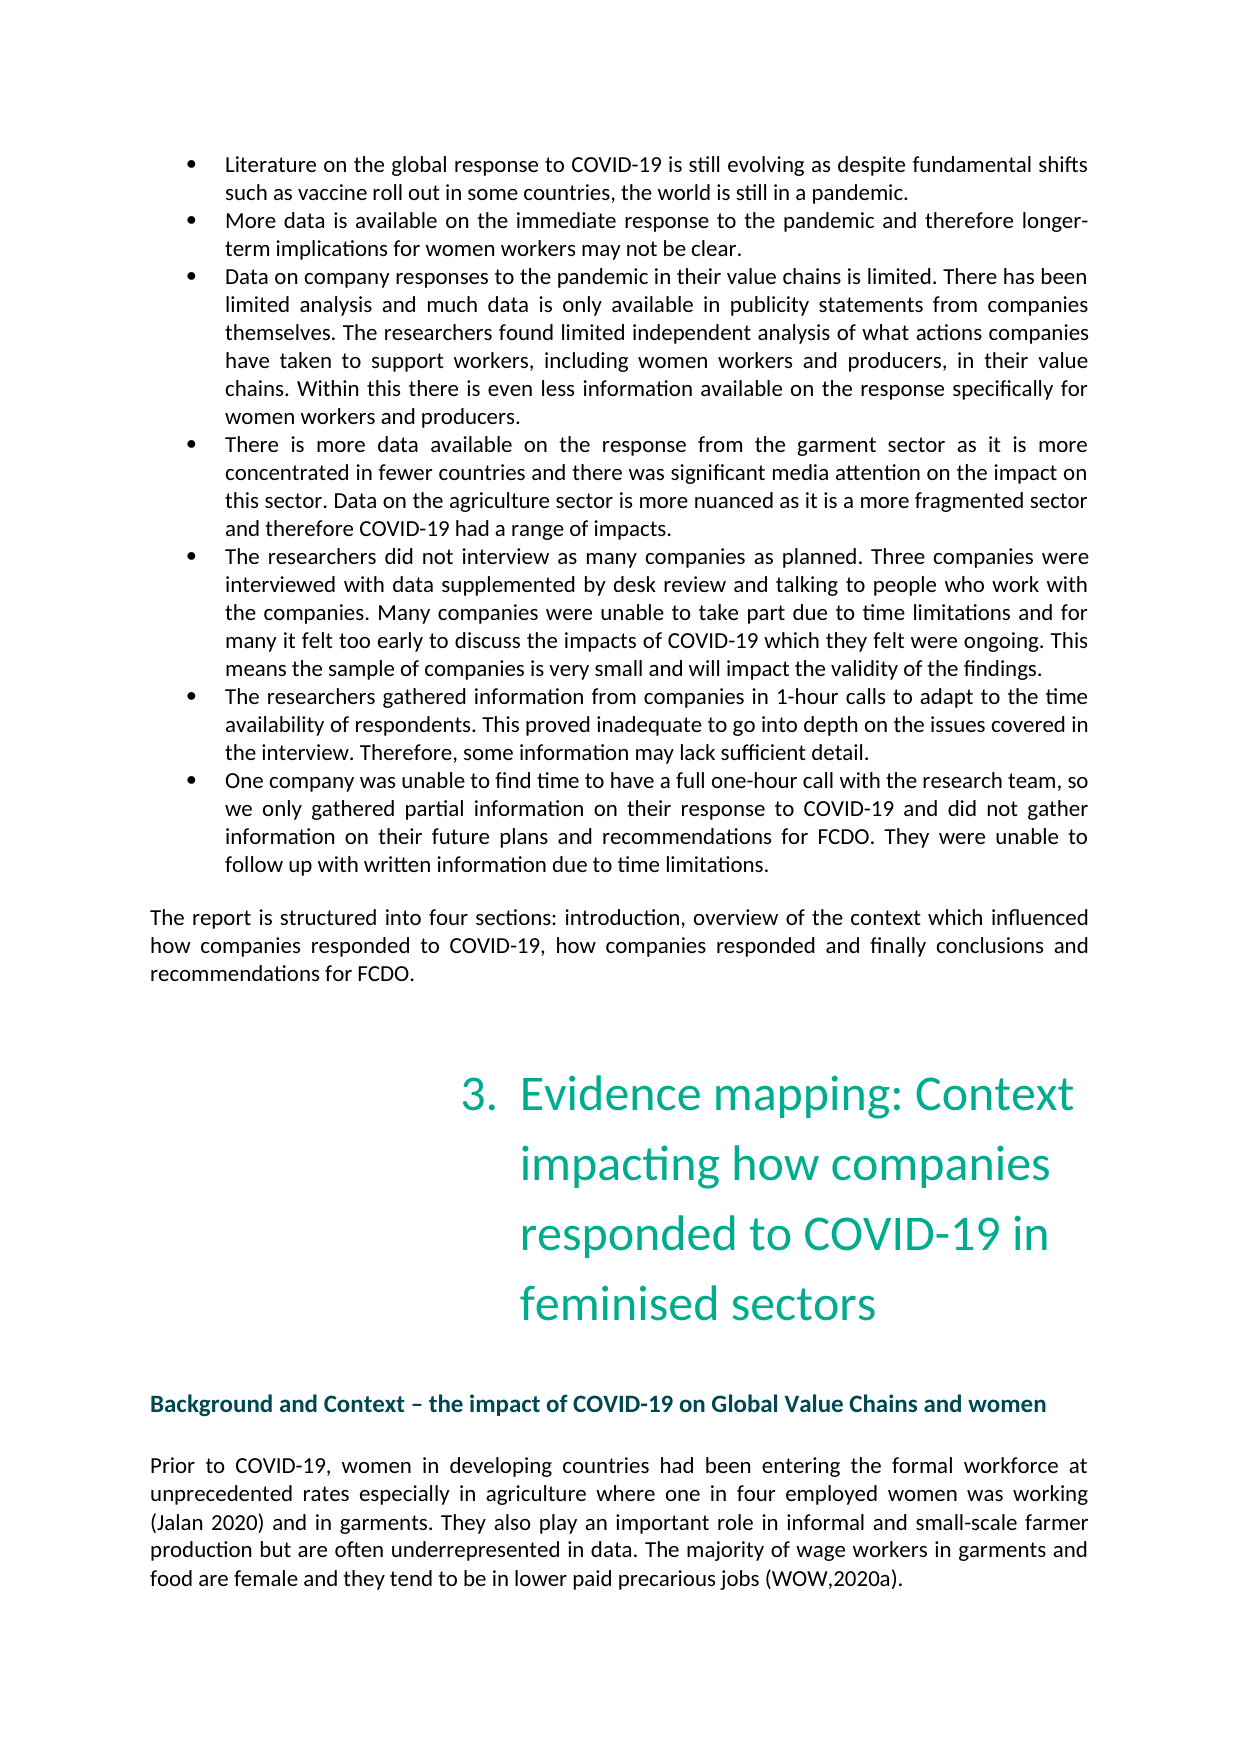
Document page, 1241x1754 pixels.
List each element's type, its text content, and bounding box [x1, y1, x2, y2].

text Prior to COVID-19, women in developing countries had been entering the formal workforce at unprecedented rates especially in agriculture where one in four employed women was working (Jalan 2020) and in garments. They also play an important role in informal and small-scale farmer production but are often underrepresented in data. The majority of wage workers in garments and food are female and they tend to be in lower paid precarious jobs (WOW,2020a). [150, 1452, 1090, 1592]
list More data is available on the immediate response to the pandemic and therefore longer-term implications for women workers may not be clear. [187, 206, 1090, 262]
list Literature on the global response to COVID-19 is still evolving as despite fundamental shifts such as vaccine roll out in some countries, the world is still in a pandemic. [187, 150, 1090, 206]
list The researchers did not interview as many companies as planned. Three companies were interviewed with data supplemented by desk review and talking to people who work with the companies. Many companies were unable to take part due to time limitations and for many it felt too early to discuss the impacts of COVID-19 which they felt were ongoing. This means the sample of companies is very small and will impact the validity of the findings. [187, 542, 1090, 682]
list Data on company responses to the pandemic in their value chains is limited. There has been limited analysis and much data is only available in publicity statements from companies themselves. The researchers found limited independent analysis of what actions companies have taken to support workers, including women workers and producers, in their value chains. Within this there is even less information available on the response specifically for women workers and producers. [187, 262, 1090, 430]
subtitle Evidence mapping: Context impacting how companies responded to COVID-19 in feminised sectors [460, 1061, 1090, 1333]
text The report is structured into four sections: introduction, overview of the context which influenced how companies responded to COVID-19, how companies responded and finally conclusions and recommendations for FCDO. [150, 903, 1090, 988]
subtitle Background and Context – the impact of COVID-19 on Global Value Chains and women [150, 1388, 1090, 1418]
list The researchers gathered information from companies in 1-hour calls to adapt to the time availability of respondents. This proved inadequate to go into depth on the issues covered in the interview. Therefore, some information may lack sufficient detail. [187, 682, 1090, 766]
list There is more data available on the response from the garment sector as it is more concentrated in fewer countries and there was significant media attention on the impact on this sector. Data on the agriculture sector is more nuanced as it is a more fragmented sector and therefore COVID-19 had a range of impacts. [187, 430, 1090, 542]
list One company was unable to find time to have a full one-hour call with the research team, so we only gathered partial information on their response to COVID-19 and did not gather information on their future plans and recommendations for FCDO. They were unable to follow up with written information due to time limitations. [187, 766, 1090, 878]
